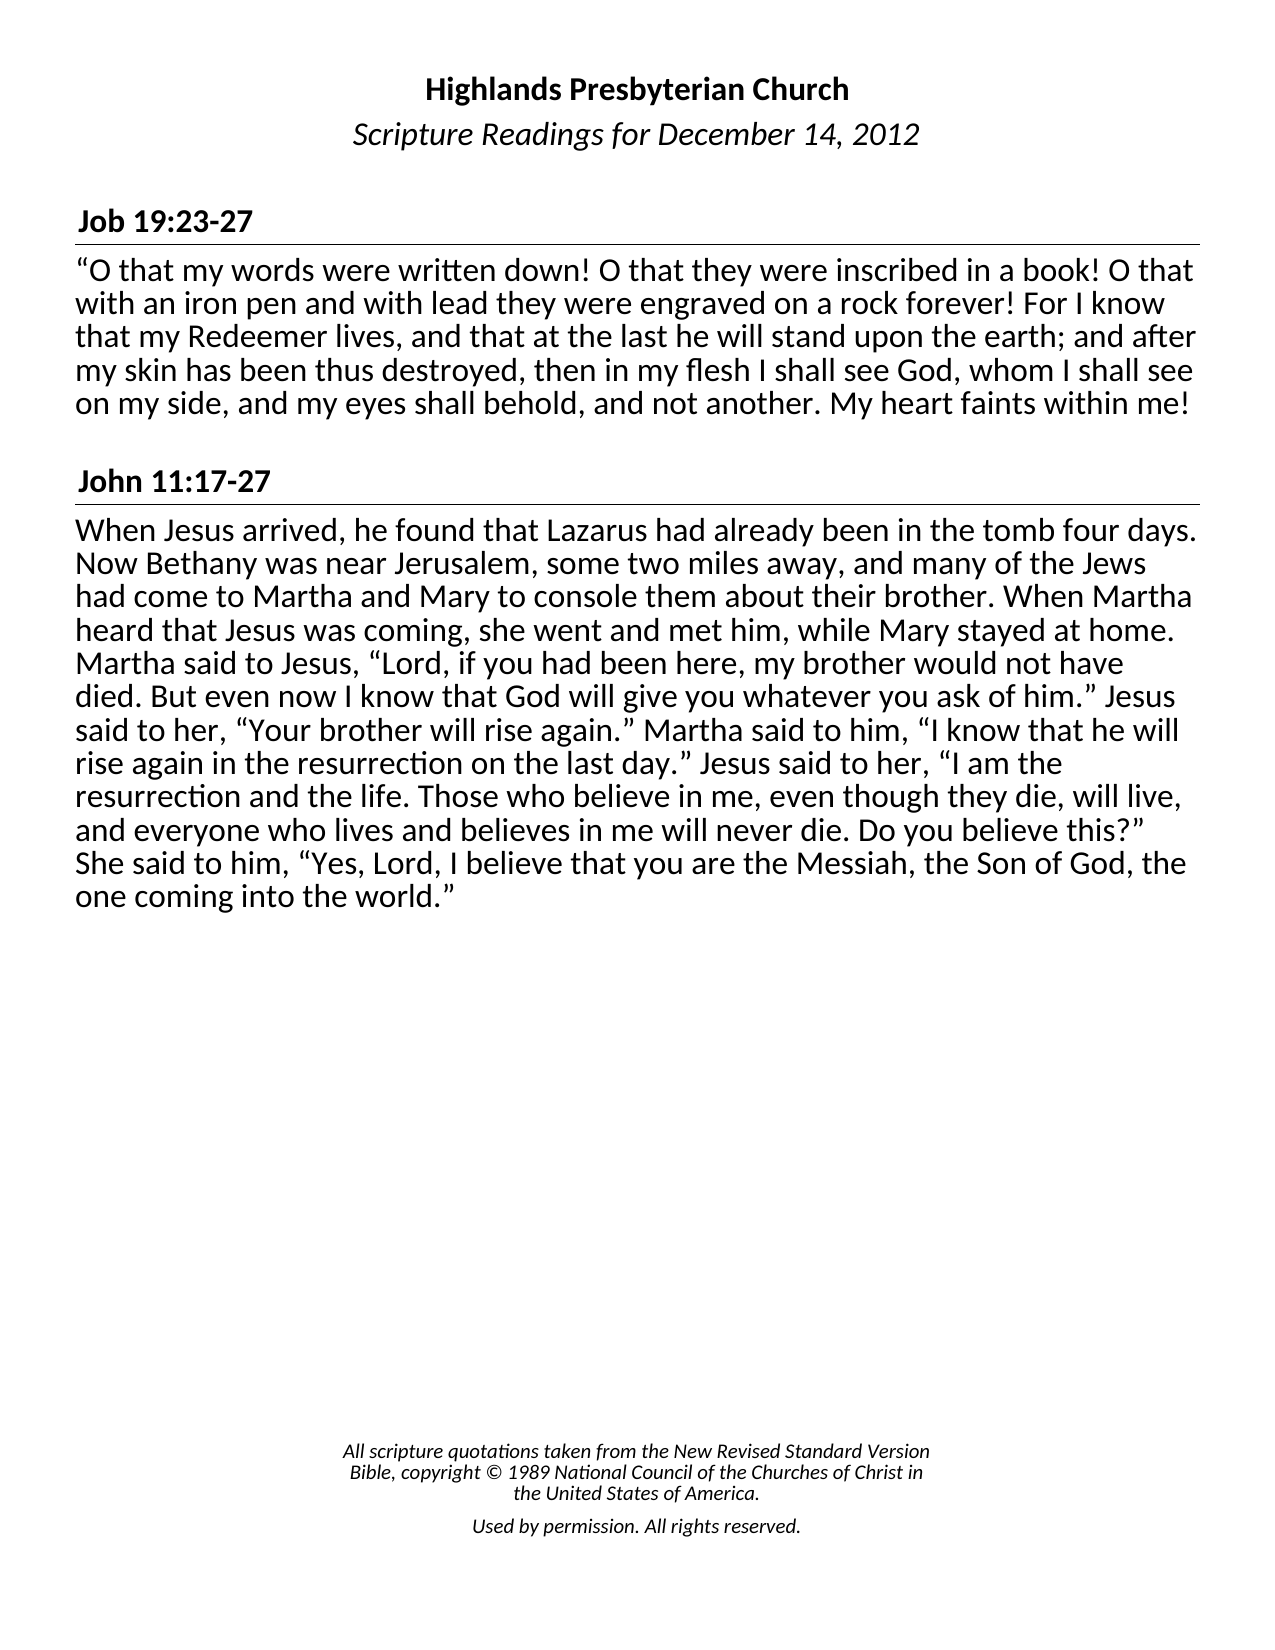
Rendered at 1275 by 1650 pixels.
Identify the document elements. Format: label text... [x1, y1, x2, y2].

text Used by permission. All rights reserved. [337, 1518, 937, 1539]
subtitle Scripture Readings for December 14, 2012 [75, 120, 1200, 154]
subtitle Job 19:23-27 [75, 204, 1200, 244]
title Highlands Presbyterian Church [75, 75, 1200, 108]
text When Jesus arrived, he found that Lazarus had already been in the tomb four days. Now Bethany was near Jerusalem, some two miles away, and many of the Jews had come to Martha and Mary to console them about their brother. When Martha heard that Jesus was coming, she went and met him, while Mary stayed at home. Martha said to Jesus, “Lord, if you had been here, my brother would not have died. But even now I know that God will give you whatever you ask of him.” Jesus said to her, “Your brother will rise again.” Martha said to him, “I know that he will rise again in the resurrection on the last day.” Jesus said to her, “I am the resurrection and the life. Those who believe in me, even though they die, will live, and everyone who lives and believes in me will never die. Do you believe this?” She said to him, “Yes, Lord, I believe that you are the Messiah, the Son of God, the one coming into the world.” [75, 516, 1200, 916]
text “O that my words were written down! O that they were inscribed in a book! O that with an iron pen and with lead they were engraved on a rock forever! For I know that my Redeemer lives, and that at the last he will stand upon the earth; and after my skin has been thus destroyed, then in my flesh I shall see God, whom I shall see on my side, and my eyes shall behold, and not another. My heart faints within me! [75, 256, 1200, 423]
text All scripture quotations taken from the New Revised Standard Version Bible, copyright © 1989 National Council of the Churches of Christ in the United States of America. [337, 1443, 937, 1506]
subtitle John 11:17-27 [75, 464, 1200, 504]
